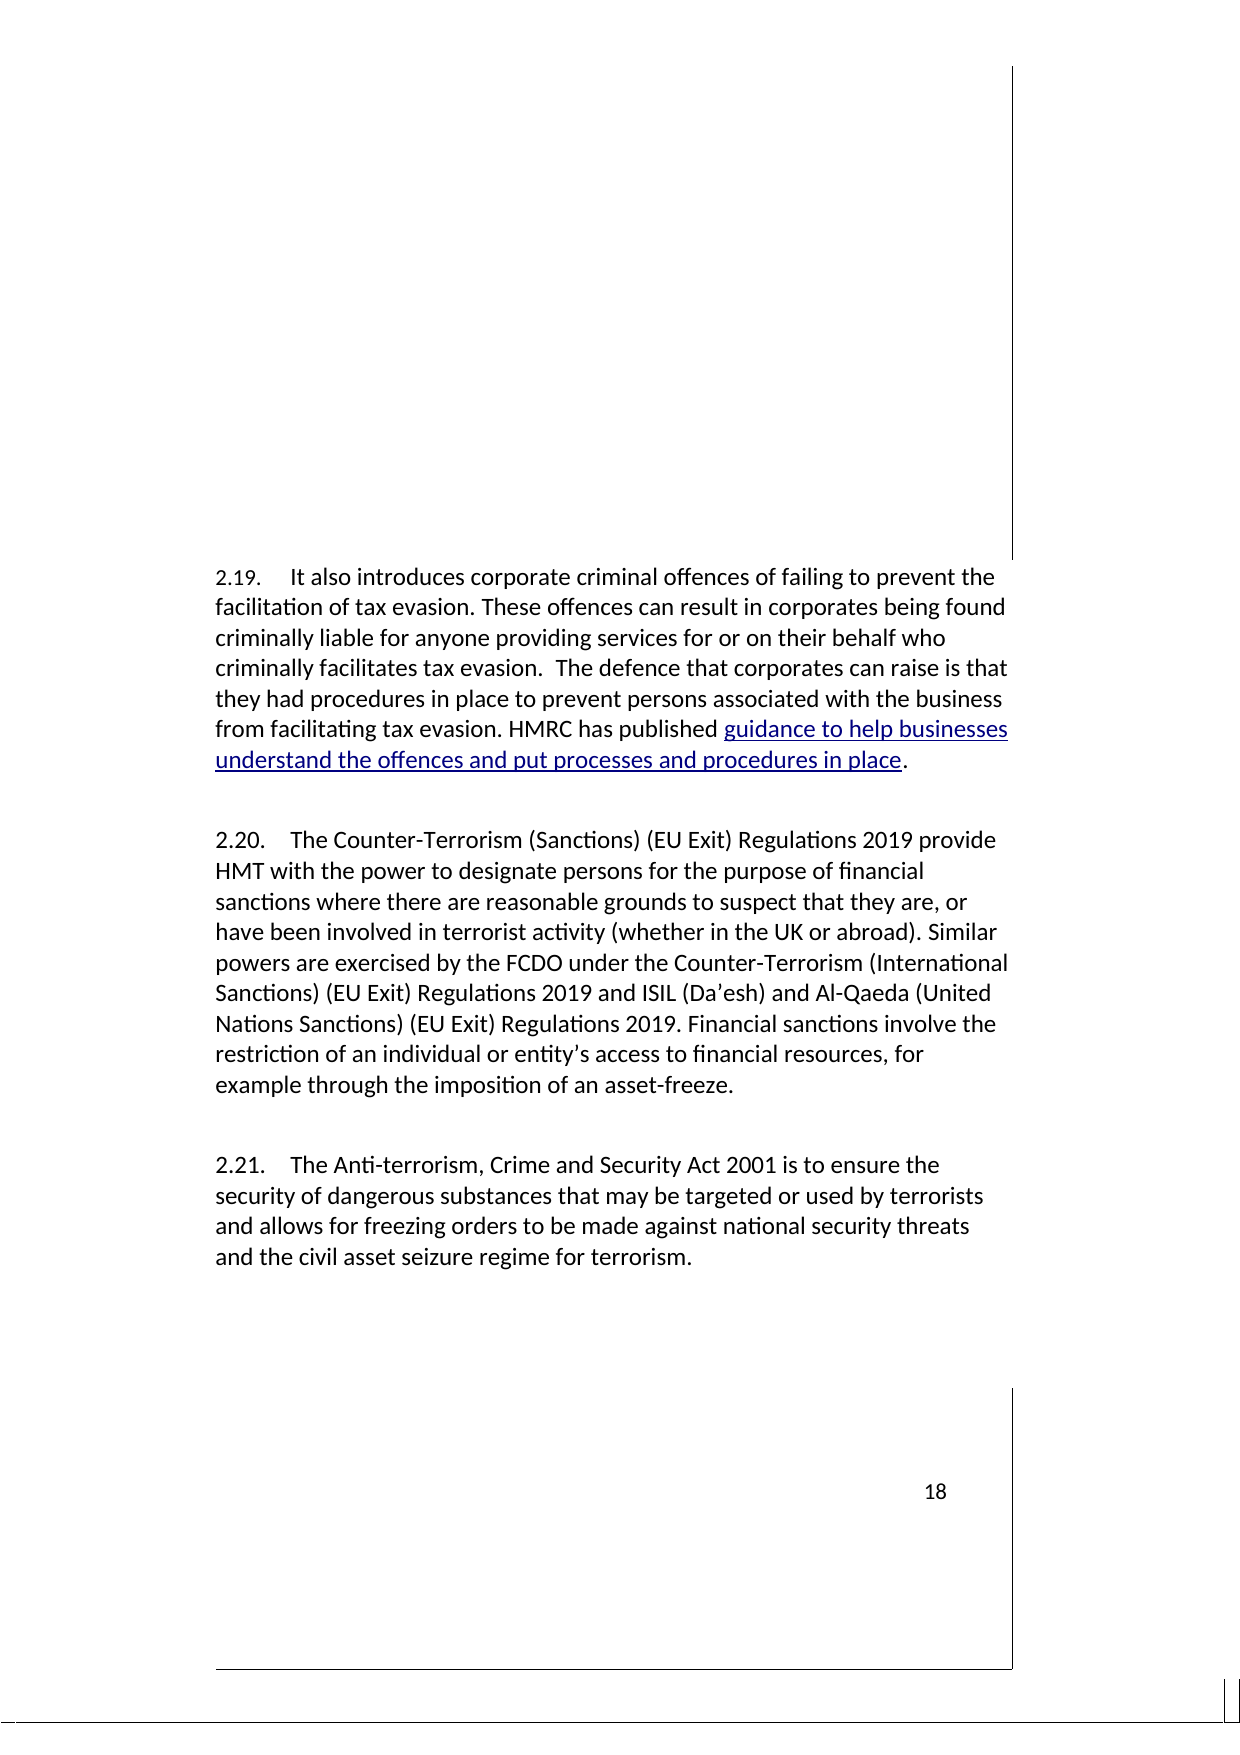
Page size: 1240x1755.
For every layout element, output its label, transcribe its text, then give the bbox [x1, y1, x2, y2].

list It also introduces corporate criminal offences of failing to prevent the facilitation of tax evasion. These offences can result in corporates being found criminally liable for anyone providing services for or on their behalf who criminally facilitates tax evasion. The defence that corporates can raise is that they had procedures in place to prevent persons associated with the business from facilitating tax evasion. HMRC has published guidance to help businesses understand the offences and put processes and procedures in place. [215, 561, 1012, 774]
list The Counter-Terrorism (Sanctions) (EU Exit) Regulations 2019 provide HMT with the power to designate persons for the purpose of financial sanctions where there are reasonable grounds to suspect that they are, or have been involved in terrorist activity (whether in the UK or abroad). Similar powers are exercised by the FCDO under the Counter-Terrorism (International Sanctions) (EU Exit) Regulations 2019 and ISIL (Da’esh) and Al-Qaeda (United Nations Sanctions) (EU Exit) Regulations 2019. Financial sanctions involve the restriction of an individual or entity’s access to financial resources, for example through the imposition of an asset-freeze. [215, 824, 1012, 1099]
list The Anti-terrorism, Crime and Security Act 2001 is to ensure the security of dangerous substances that may be targeted or used by terrorists and allows for freezing orders to be made against national security threats and the civil asset seizure regime for terrorism. [215, 1149, 1012, 1271]
